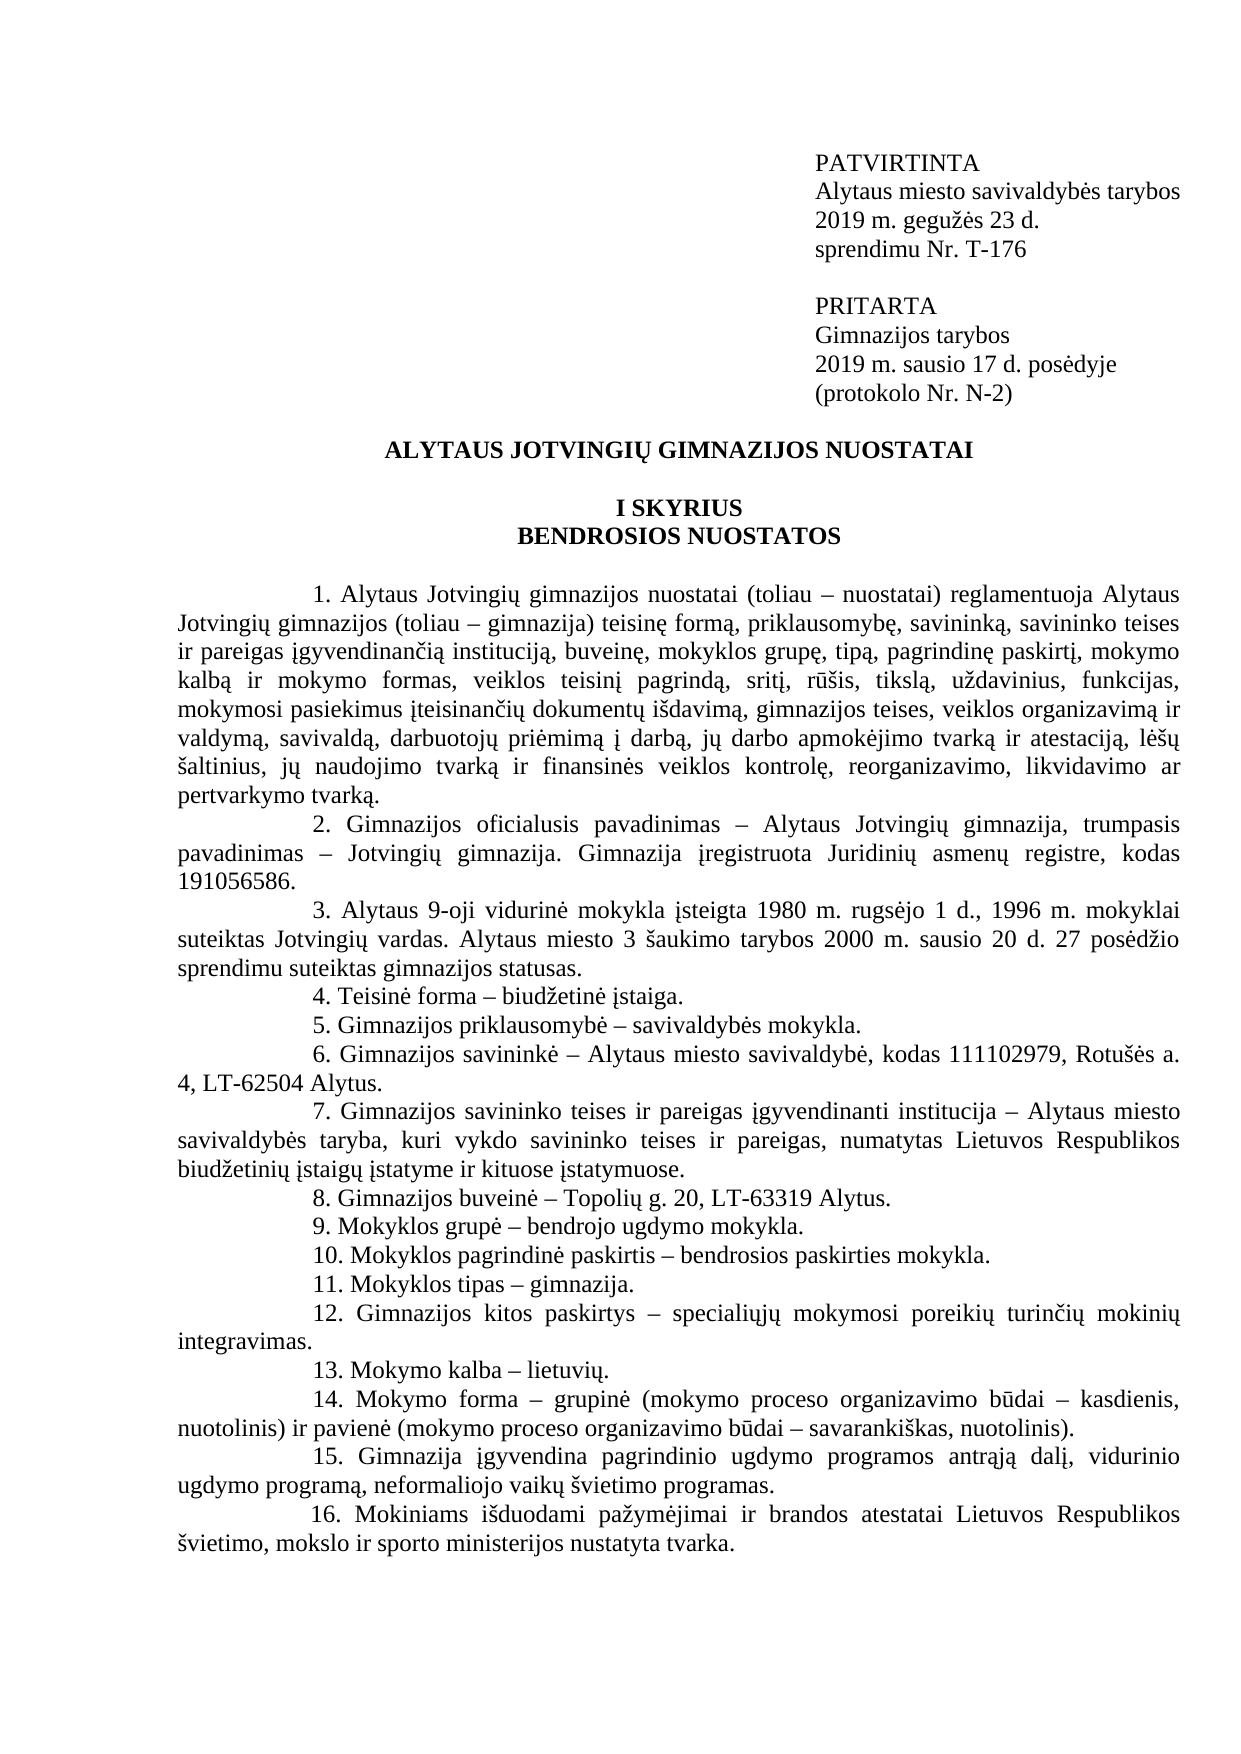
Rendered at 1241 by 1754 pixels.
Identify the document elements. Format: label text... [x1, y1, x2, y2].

text 4. Teisinė forma – biudžetinė įstaiga. [177, 981, 1181, 1010]
text 13. Mokymo kalba – lietuvių. [177, 1355, 1181, 1384]
text 2. Gimnazijos oficialusis pavadinimas – Alytaus Jotvingių gimnazija, trumpasis pavadinimas – Jotvingių gimnazija. Gimnazija įregistruota Juridinių asmenų registre, kodas 191056586. [177, 809, 1181, 895]
text I SKYRIUS [177, 493, 1181, 521]
text 14. Mokymo forma – grupinė (mokymo proceso organizavimo būdai – kasdienis, nuotolinis) ir pavienė (mokymo proceso organizavimo būdai – savarankiškas, nuotolinis). [177, 1384, 1181, 1441]
text 11. Mokyklos tipas – gimnazija. [177, 1269, 1181, 1298]
text PRITARTA [177, 291, 1181, 320]
text 3. Alytaus 9-oji vidurinė mokykla įsteigta 1980 m. rugsėjo 1 d., 1996 m. mokyklai suteiktas Jotvingių vardas. Alytaus miesto 3 šaukimo tarybos 2000 m. sausio 20 d. 27 posėdžio sprendimu suteiktas gimnazijos statusas. [177, 895, 1181, 981]
text 16. Mokiniams išduodami pažymėjimai ir brandos atestatai Lietuvos Respublikos švietimo, mokslo ir sporto ministerijos nustatyta tvarka. [177, 1499, 1181, 1556]
text 15. Gimnazija įgyvendina pagrindinio ugdymo programos antrąją dalį, vidurinio ugdymo programą, neformaliojo vaikų švietimo programas. [177, 1441, 1181, 1499]
text 7. Gimnazijos savininko teises ir pareigas įgyvendinanti institucija – Alytaus miesto savivaldybės taryba, kuri vykdo savininko teises ir pareigas, numatytas Lietuvos Respublikos biudžetinių įstaigų įstatyme ir kituose įstatymuose. [177, 1096, 1181, 1183]
text 9. Mokyklos grupė – bendrojo ugdymo mokykla. [177, 1211, 1181, 1240]
text PATVIRTINTA [177, 148, 1181, 176]
text 12. Gimnazijos kitos paskirtys – specialiųjų mokymosi poreikių turinčių mokinių integravimas. [177, 1298, 1181, 1355]
text 6. Gimnazijos savininkė – Alytaus miesto savivaldybė, kodas 111102979, Rotušės a. 4, LT-62504 Alytus. [177, 1039, 1181, 1096]
text 2019 m. sausio 17 d. posėdyje [177, 349, 1181, 378]
text BENDROSIOS NUOSTATOS [177, 521, 1181, 550]
text 2019 m. gegužės 23 d. [177, 205, 1181, 234]
text ALYTAUS JOTVINGIŲ GIMNAZIJOS NUOSTATAI [177, 435, 1181, 464]
text 8. Gimnazijos buveinė – Topolių g. 20, LT-63319 Alytus. [177, 1183, 1181, 1211]
text Gimnazijos tarybos [177, 320, 1181, 349]
text sprendimu Nr. T-176 [177, 234, 1181, 263]
text 1. Alytaus Jotvingių gimnazijos nuostatai (toliau – nuostatai) reglamentuoja Alytaus Jotvingių gimnazijos (toliau – gimnazija) teisinę formą, priklausomybę, savininką, savininko teises ir pareigas įgyvendinančią instituciją, buveinę, mokyklos grupę, tipą, pagrindinę paskirtį, mokymo kalbą ir mokymo formas, veiklos teisinį pagrindą, sritį, rūšis, tikslą, uždavinius, funkcijas, mokymosi pasiekimus įteisinančių dokumentų išdavimą, gimnazijos teises, veiklos organizavimą ir valdymą, savivaldą, darbuotojų priėmimą į darbą, jų darbo apmokėjimo tvarką ir atestaciją, lėšų šaltinius, jų naudojimo tvarką ir finansinės veiklos kontrolę, reorganizavimo, likvidavimo ar pertvarkymo tvarką. [177, 579, 1181, 809]
text 5. Gimnazijos priklausomybė – savivaldybės mokykla. [177, 1010, 1181, 1039]
text 10. Mokyklos pagrindinė paskirtis – bendrosios paskirties mokykla. [177, 1240, 1181, 1269]
text (protokolo Nr. N-2) [177, 378, 1181, 406]
text Alytaus miesto savivaldybės tarybos [177, 176, 1181, 205]
